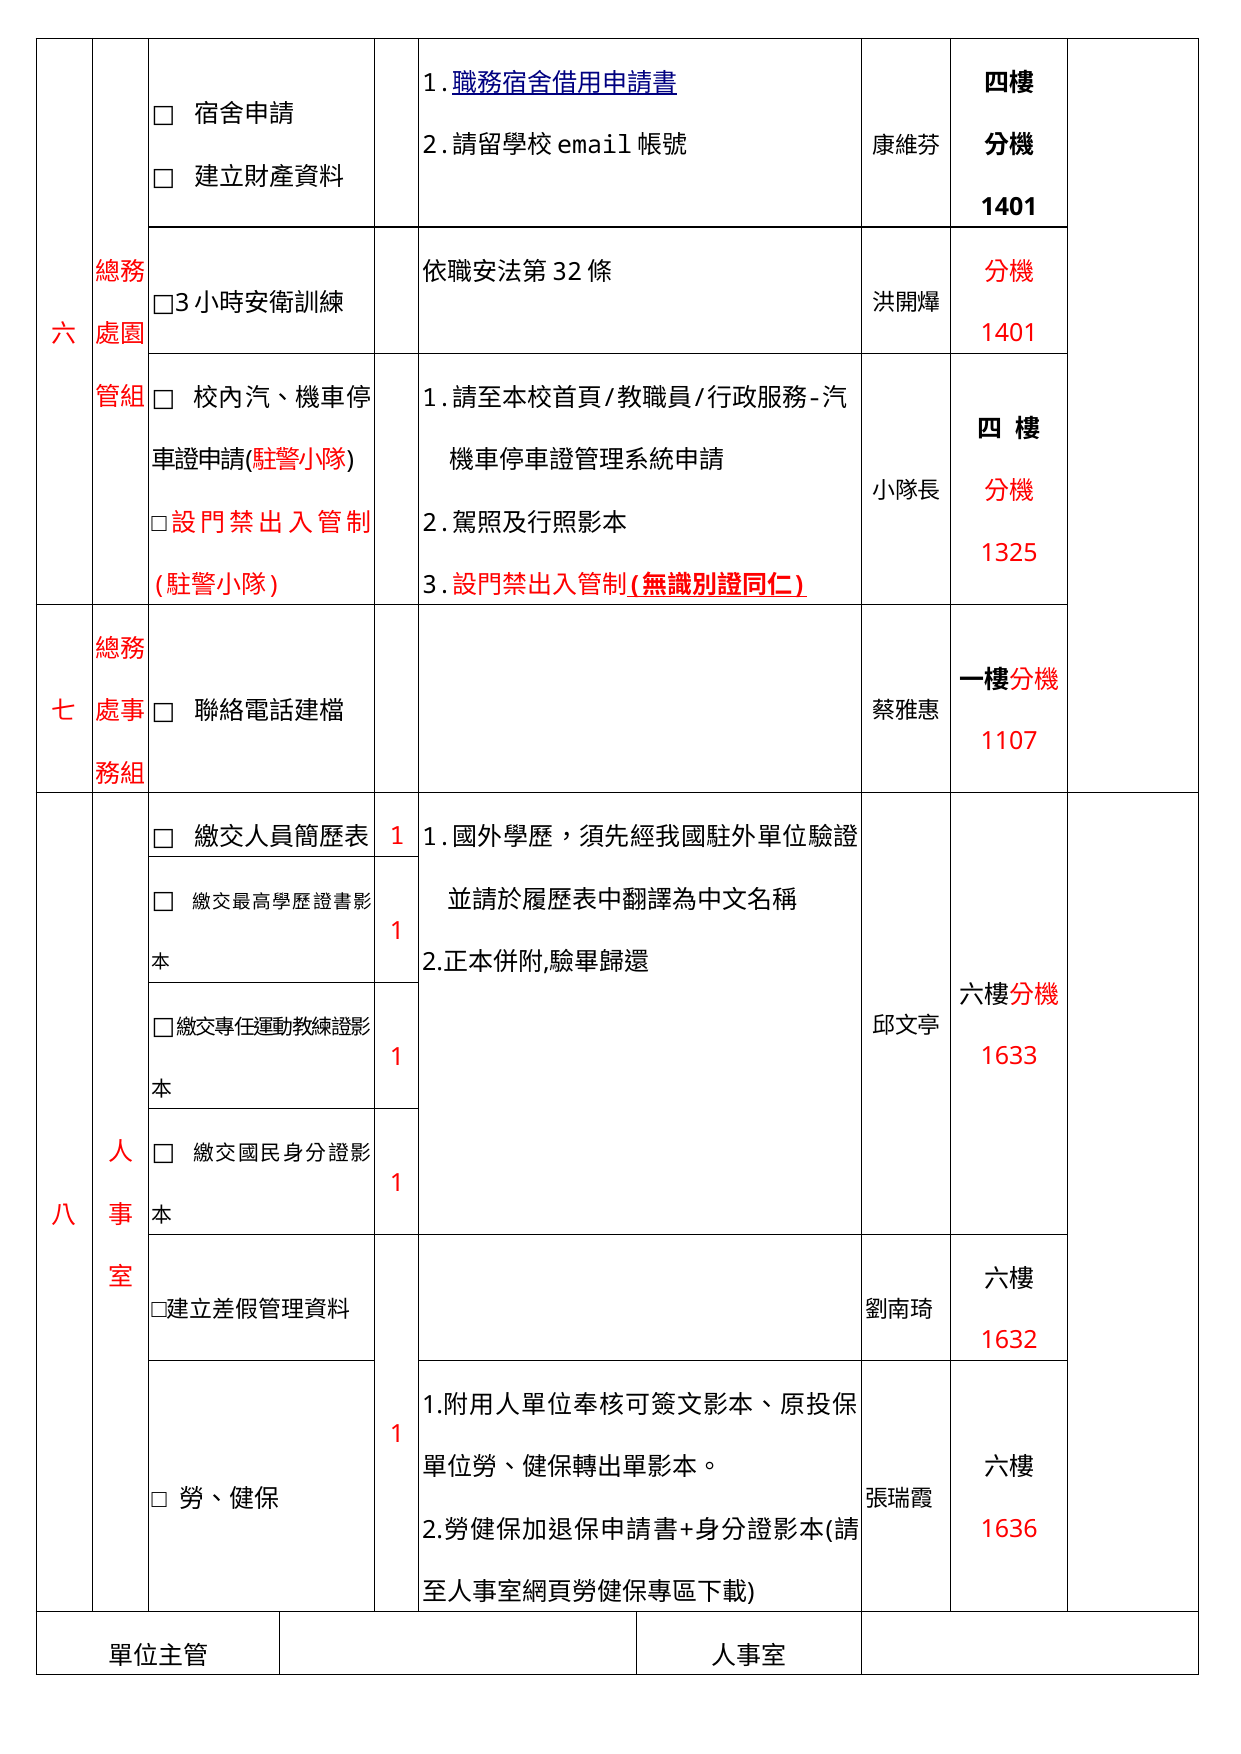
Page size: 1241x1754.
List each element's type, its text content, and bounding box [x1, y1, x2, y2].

table_cell [375, 354, 418, 603]
table_cell [1068, 793, 1198, 1611]
table_cell 一樓分機1107 [951, 605, 1067, 792]
table_cell 六樓分機 1633 [951, 793, 1067, 1234]
table_cell □建立差假管理資料 [149, 1235, 374, 1360]
table_cell [375, 228, 418, 352]
table_cell 1.請至本校首頁/教職員/行政服務-汽機車停車證管理系統申請 2.駕照及行照影本 3.設門禁出入管制(無識別證同仁) [419, 354, 861, 603]
table_cell 1 [375, 1109, 418, 1234]
table_cell □ 宿舍申請 □ 建立財產資料 [149, 39, 374, 226]
table_cell 單位主管 [37, 1612, 279, 1674]
table_cell 劉南琦 [862, 1235, 950, 1360]
table_cell 康維芬 [862, 39, 950, 226]
table_cell 蔡雅惠 [862, 605, 950, 792]
table_cell 邱文亭 [862, 793, 950, 1234]
table_cell 小隊長 [862, 354, 950, 603]
table_cell □ 繳交最高學歷證書影本 [149, 857, 374, 982]
table_cell 人 事 室 [93, 793, 148, 1611]
table_cell 1.附用人單位奉核可簽文影本、原投保單位勞、健保轉出單影本。 2.勞健保加退保申請書+身分證影本(請至人事室網頁勞健保專區下載) [419, 1361, 861, 1611]
table_cell □ 校內汽、機車停車證申請(駐警小隊) □設門禁出入管制(駐警小隊) [149, 354, 374, 603]
table_cell 總務處事務組 [93, 605, 148, 792]
table_cell 依職安法第32條 [419, 228, 861, 352]
table_cell 洪開爗 [862, 228, 950, 352]
table_cell 分機1401 [951, 228, 1067, 352]
table_cell 1.職務宿舍借用申請書 2.請留學校email帳號 [419, 39, 861, 226]
table_cell [280, 1612, 636, 1674]
table_cell 1 [375, 1235, 418, 1611]
table_cell 1.國外學歷，須先經我國駐外單位驗證並請於履歷表中翻譯為中文名稱 2.正本併附,驗畢歸還 [419, 793, 861, 1234]
table_cell □ 勞、健保 [149, 1361, 374, 1611]
table_cell □ 繳交人員簡歷表 [149, 793, 374, 856]
table_cell [419, 605, 861, 792]
table_cell 1 [375, 983, 418, 1108]
table_cell 六樓1636 [951, 1361, 1067, 1611]
table_cell [419, 1235, 861, 1360]
table_cell [375, 39, 418, 226]
table_cell 七 [37, 605, 92, 792]
table_cell 1 [375, 857, 418, 982]
table_cell □3小時安衛訓練 [149, 228, 374, 352]
table_cell 總務處園管組 [93, 39, 148, 603]
table_cell [1068, 39, 1198, 792]
table_cell 四 樓 分機1325 [951, 354, 1067, 603]
table_cell 張瑞霞 [862, 1361, 950, 1611]
table_cell □ 聯絡電話建檔 [149, 605, 374, 792]
table_cell [375, 605, 418, 792]
table_cell 六樓1632 [951, 1235, 1067, 1360]
table_cell 人事室 [637, 1612, 861, 1674]
table_cell 八 [37, 793, 92, 1611]
table_cell 六 [37, 39, 92, 603]
table_cell □繳交專任運動教練證影本 [149, 983, 374, 1108]
table_cell □ 繳交國民身分證影本 [149, 1109, 374, 1234]
table_cell 四樓 分機 1401 [951, 39, 1067, 226]
table_cell 1 [375, 793, 418, 856]
table_cell [862, 1612, 1198, 1674]
